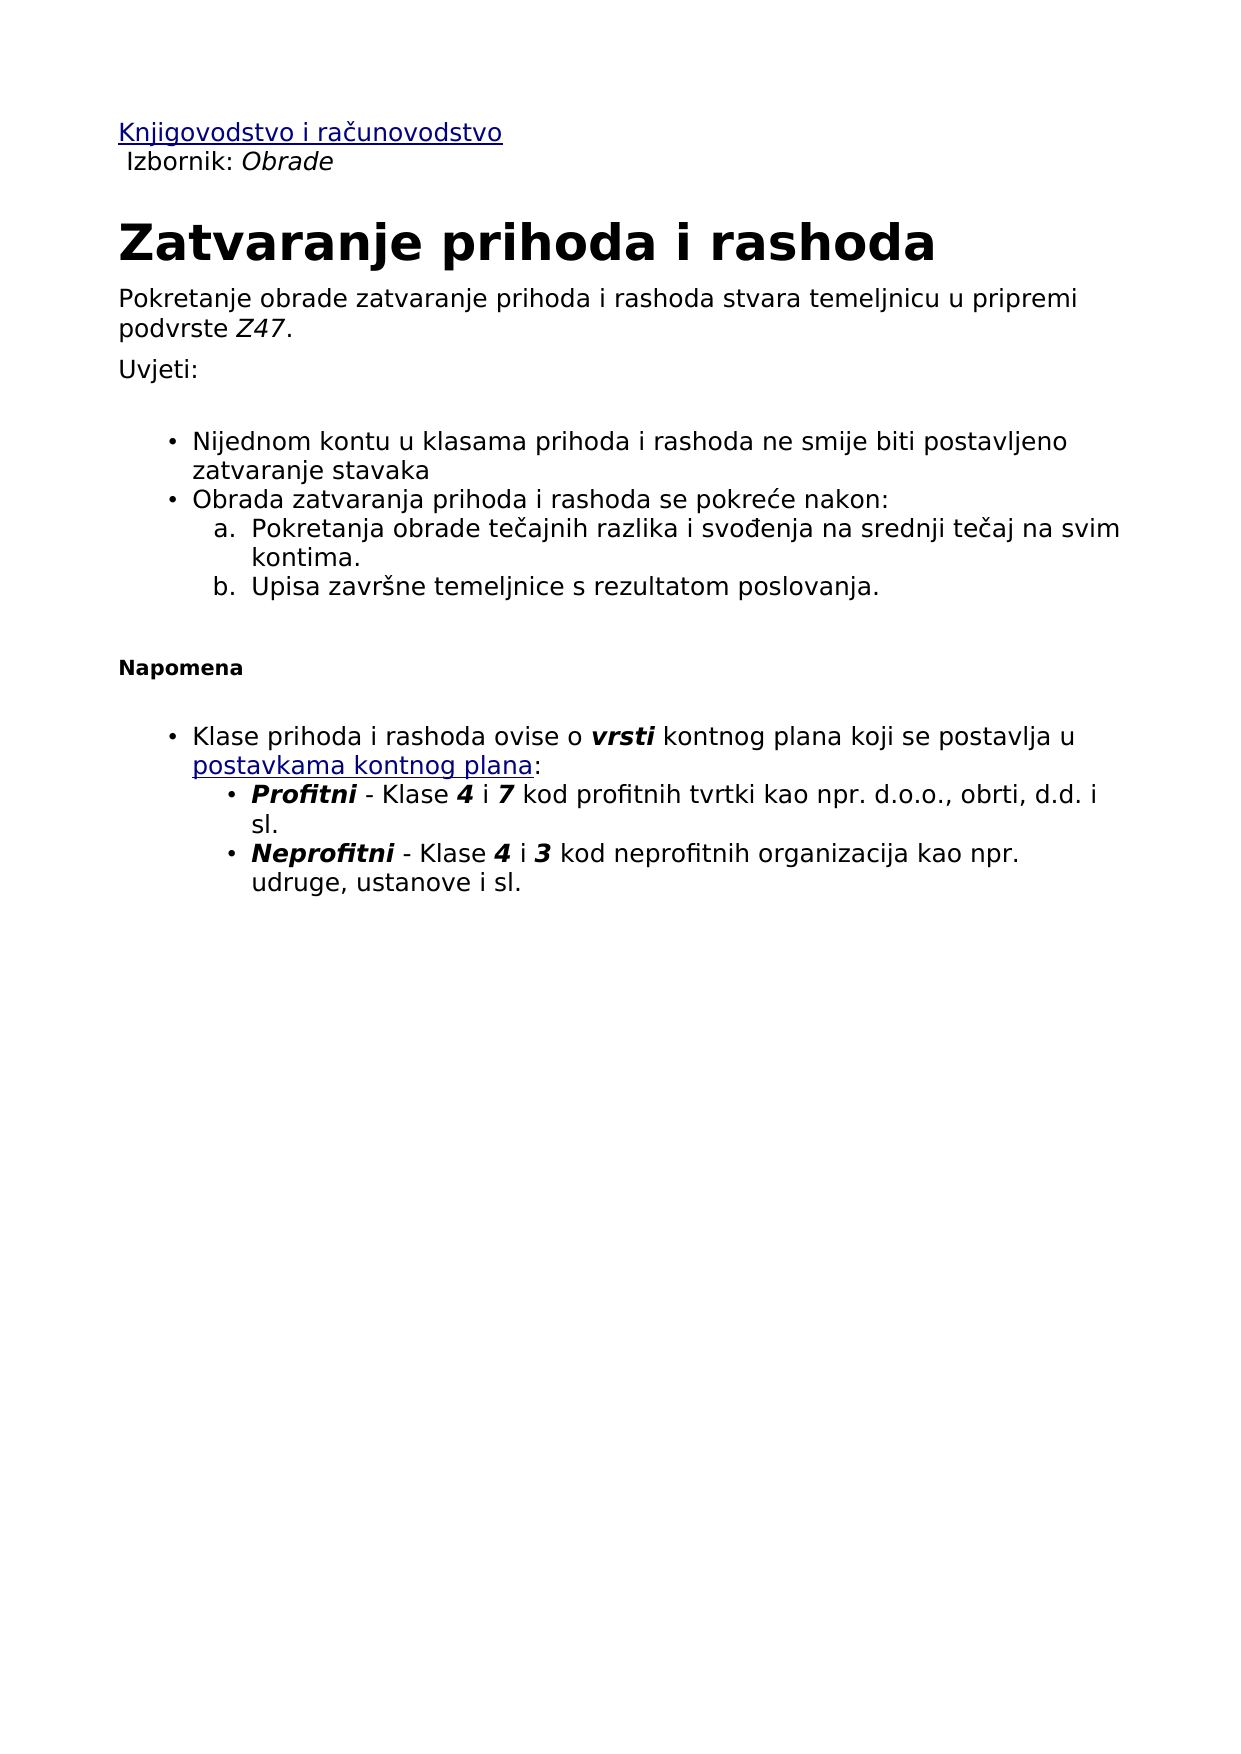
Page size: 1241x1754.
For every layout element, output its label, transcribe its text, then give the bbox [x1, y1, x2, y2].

text Pokretanje obrade zatvaranje prihoda i rashoda stvara temeljnicu u pripremi podvrste Z47. [118, 285, 1122, 343]
text Knjigovodstvo i računovodstvo Izbornik: Obrade [118, 118, 1122, 176]
list Neprofitni - Klase 4 i 3 kod neprofitnih organizacija kao npr. udruge, ustanove i sl. [236, 839, 1122, 897]
list Obrada zatvaranja prihoda i rashoda se pokreće nakon: [177, 485, 1122, 514]
list Klase prihoda i rashoda ovise o vrsti kontnog plana koji se postavlja u postavkama kontnog plana: [177, 722, 1122, 781]
text Uvjeti: [118, 356, 1122, 385]
subtitle Napomena [118, 656, 1122, 680]
list Upisa završne temeljnice s rezultatom poslovanja. [236, 572, 1122, 602]
list Pokretanja obrade tečajnih razlika i svođenja na srednji tečaj na svim kontima. [236, 514, 1122, 572]
list Nijednom kontu u klasama prihoda i rashoda ne smije biti postavljeno zatvaranje stavaka [177, 427, 1122, 485]
subtitle Zatvaranje prihoda i rashoda [118, 214, 1122, 272]
list Profitni - Klase 4 i 7 kod profitnih tvrtki kao npr. d.o.o., obrti, d.d. i sl. [236, 781, 1122, 839]
